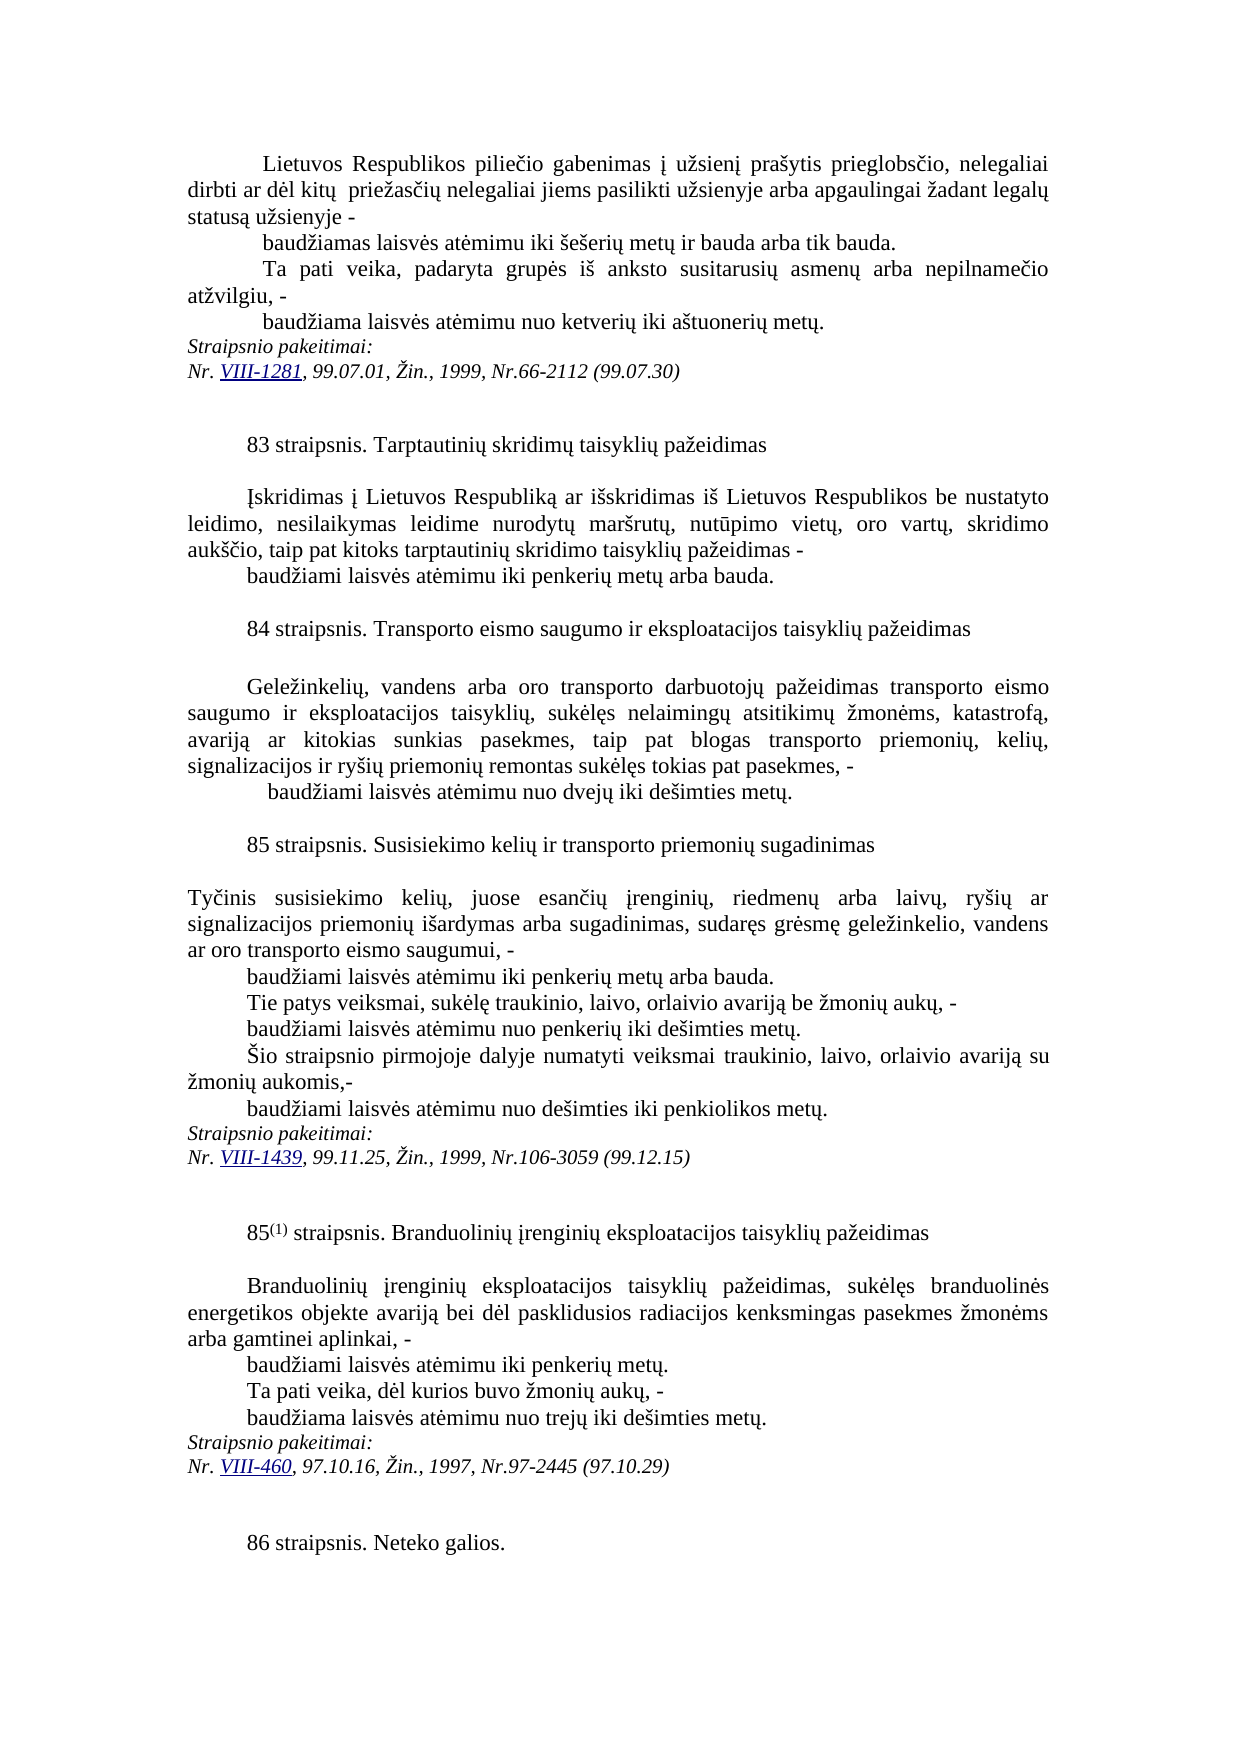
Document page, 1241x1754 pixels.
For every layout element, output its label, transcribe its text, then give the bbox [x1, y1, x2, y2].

text baudžiami laisvės atėmimu iki penkerių metų arba bauda. [187, 963, 1050, 989]
text Straipsnio pakeitimai: [187, 334, 1050, 358]
text Nr. VIII-1439, 99.11.25, Žin., 1999, Nr.106-3059 (99.12.15) [187, 1145, 1050, 1169]
text 86 straipsnis. Neteko galios. [206, 1529, 1050, 1555]
text Branduolinių įrenginių eksploatacijos taisyklių pažeidimas, sukėlęs branduolinės energetikos objekte avariją bei dėl pasklidusios radiacijos kenksmingas pasekmes žmonėms arba gamtinei aplinkai, - [187, 1272, 1050, 1351]
text Straipsnio pakeitimai: [187, 1430, 1050, 1454]
text Šio straipsnio pirmojoje dalyje numatyti veiksmai traukinio, laivo, orlaivio avariją su žmonių aukomis,- [187, 1042, 1050, 1094]
text baudžiamas laisvės atėmimu iki šešerių metų ir bauda arba tik bauda. [187, 229, 1050, 255]
text 84 straipsnis. Transporto eismo saugumo ir eksploatacijos taisyklių pažeidimas [247, 615, 1050, 642]
text baudžiami laisvės atėmimu iki penkerių metų. [187, 1351, 1050, 1378]
text baudžiami laisvės atėmimu nuo dvejų iki dešimties metų. [208, 778, 1050, 805]
text baudžiami laisvės atėmimu nuo dešimties iki penkiolikos metų. [187, 1094, 1050, 1121]
text Ta pati veika, dėl kurios buvo žmonių aukų, - [187, 1378, 1050, 1404]
text baudžiami laisvės atėmimu iki penkerių metų arba bauda. [187, 562, 1050, 589]
text baudžiami laisvės atėmimu nuo penkerių iki dešimties metų. [187, 1016, 1050, 1042]
text 85 straipsnis. Susisiekimo kelių ir transporto priemonių sugadinimas [247, 831, 1050, 857]
text baudžiama laisvės atėmimu nuo ketverių iki aštuonerių metų. [187, 308, 1050, 334]
text Nr. VIII-1281, 99.07.01, Žin., 1999, Nr.66-2112 (99.07.30) [187, 358, 1050, 383]
text 85(1) straipsnis. Branduolinių įrenginių eksploatacijos taisyklių pažeidimas [187, 1219, 1050, 1246]
text 83 straipsnis. Tarptautinių skridimų taisyklių pažeidimas [206, 431, 1050, 457]
text Nr. VIII-460, 97.10.16, Žin., 1997, Nr.97-2445 (97.10.29) [187, 1454, 1050, 1478]
text Straipsnio pakeitimai: [187, 1121, 1050, 1145]
text baudžiama laisvės atėmimu nuo trejų iki dešimties metų. [187, 1404, 1050, 1430]
text Lietuvos Respublikos piliečio gabenimas į užsienį prašytis prieglobsčio, nelegaliai dirbti ar dėl kitų priežasčių nelegaliai jiems pasilikti užsienyje arba apgaulingai žadant legalų statusą užsienyje - [187, 150, 1050, 229]
text Ta pati veika, padaryta grupės iš anksto susitarusių asmenų arba nepilnamečio atžvilgiu, - [187, 255, 1050, 308]
text Tie patys veiksmai, sukėlę traukinio, laivo, orlaivio avariją be žmonių aukų, - [187, 989, 1050, 1016]
text Įskridimas į Lietuvos Respubliką ar išskridimas iš Lietuvos Respublikos be nustatyto leidimo, nesilaikymas leidime nurodytų maršrutų, nutūpimo vietų, oro vartų, skridimo aukščio, taip pat kitoks tarptautinių skridimo taisyklių pažeidimas - [187, 483, 1050, 562]
text Tyčinis susisiekimo kelių, juose esančių įrenginių, riedmenų arba laivų, ryšių ar signalizacijos priemonių išardymas arba sugadinimas, sudaręs grėsmę geležinkelio, vandens ar oro transporto eismo saugumui, - [187, 884, 1050, 963]
text Geležinkelių, vandens arba oro transporto darbuotojų pažeidimas transporto eismo saugumo ir eksploatacijos taisyklių, sukėlęs nelaimingų atsitikimų žmonėms, katastrofą, avariją ar kitokias sunkias pasekmes, taip pat blogas transporto priemonių, kelių, signalizacijos ir ryšių priemonių remontas sukėlęs tokias pat pasekmes, - [187, 673, 1050, 778]
